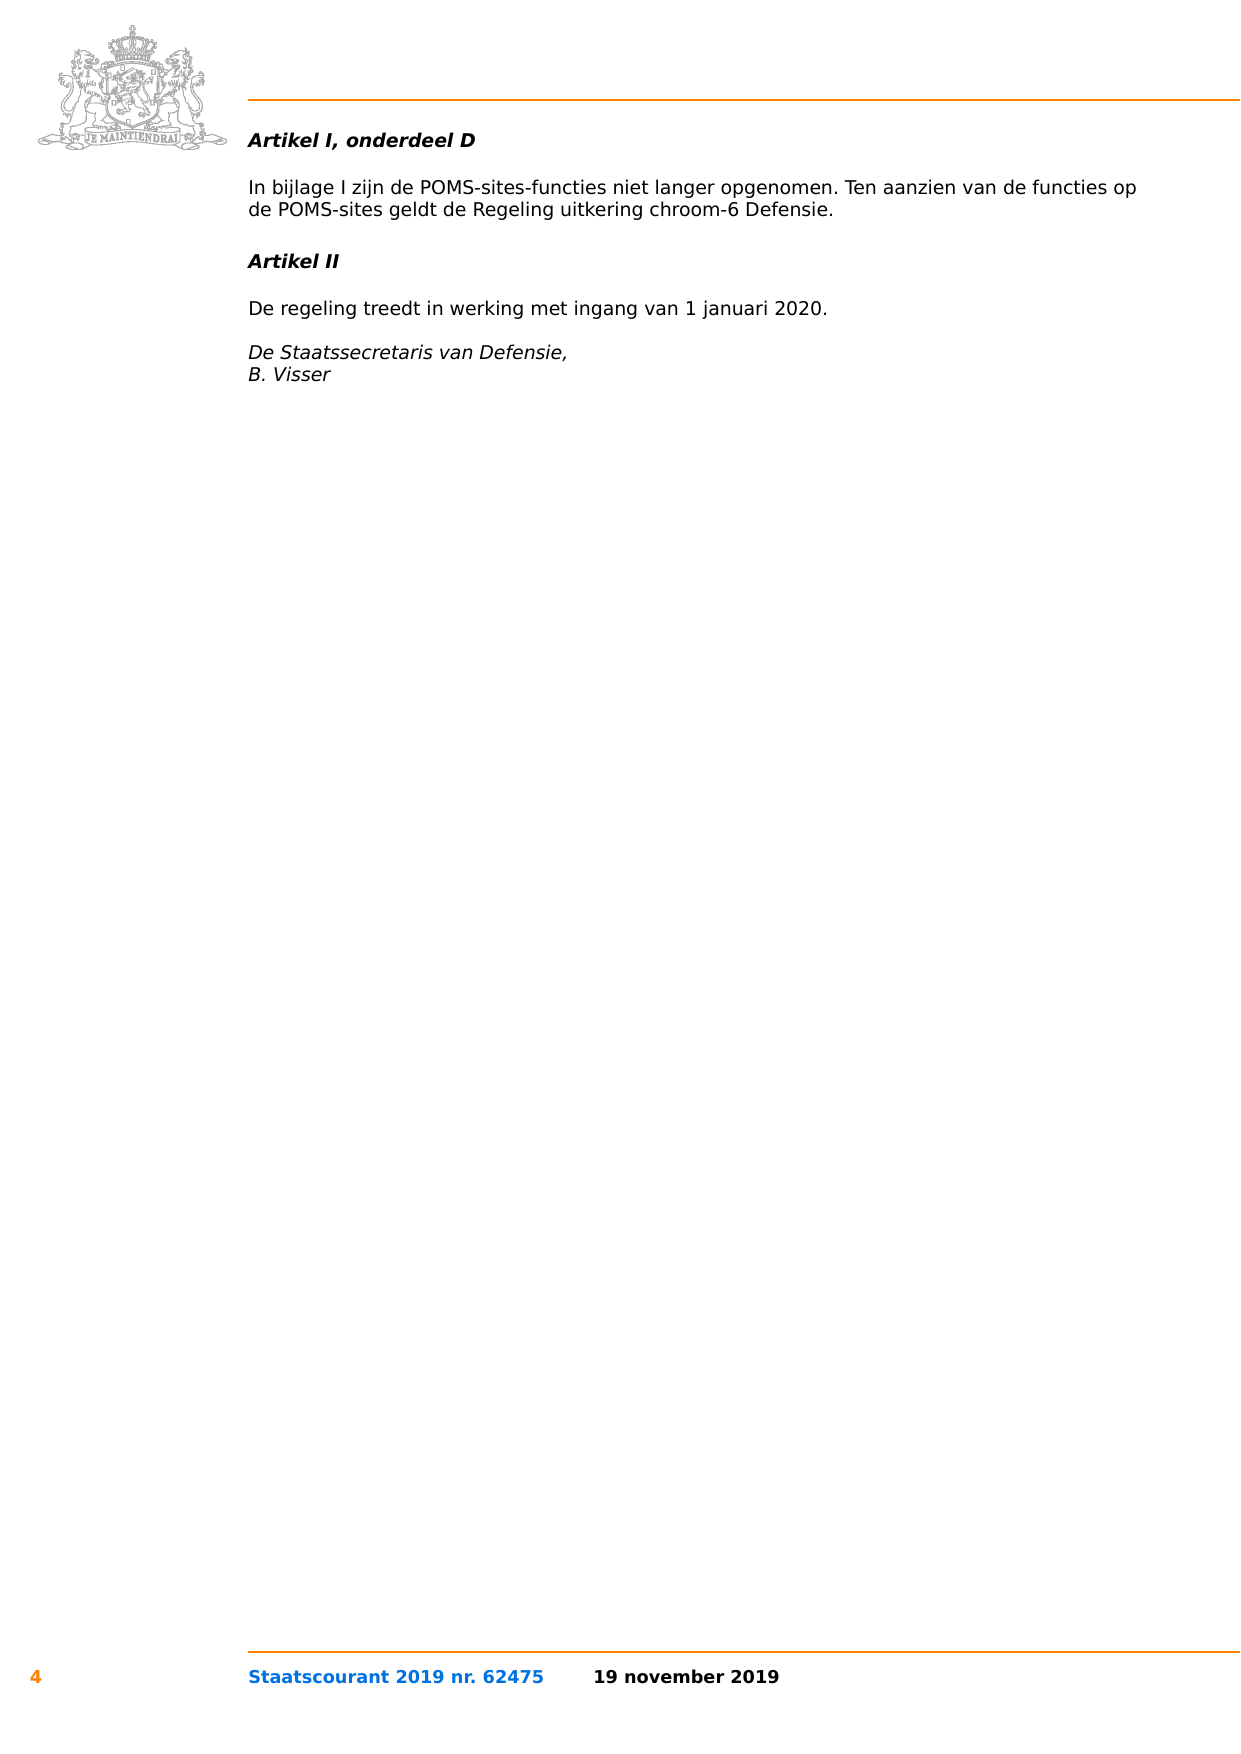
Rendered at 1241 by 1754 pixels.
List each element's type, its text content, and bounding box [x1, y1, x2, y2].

text De Staatssecretaris van Defensie, B. Visser [248, 342, 1163, 386]
subtitle Artikel I, onderdeel D [248, 130, 1163, 152]
text In bijlage I zijn de POMS-sites-functies niet langer opgenomen. Ten aanzien van de functies op de POMS-sites geldt de Regeling uitkering chroom-6 Defensie. [248, 177, 1163, 221]
picture [38, 25, 227, 150]
text De regeling treedt in werking met ingang van 1 januari 2020. [248, 298, 1163, 320]
subtitle Artikel II [248, 251, 1163, 273]
